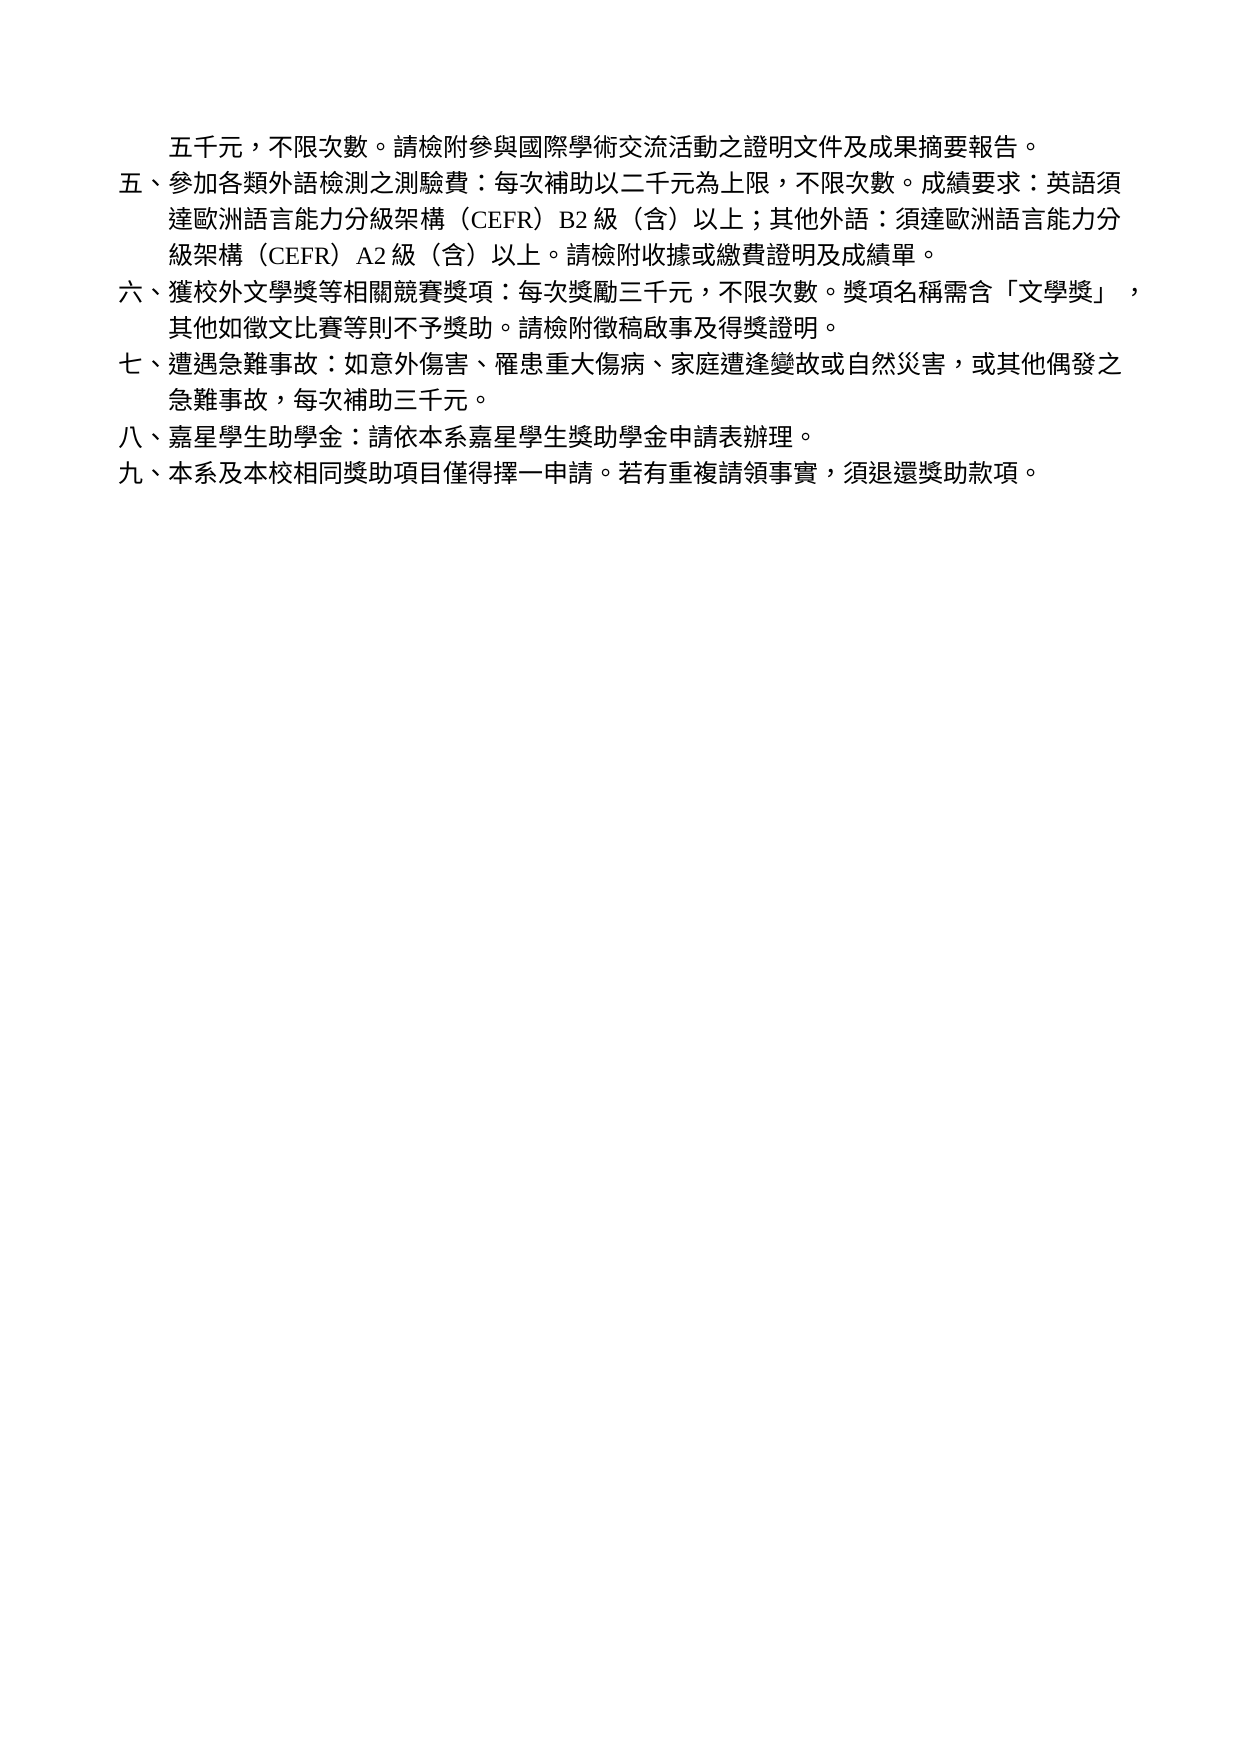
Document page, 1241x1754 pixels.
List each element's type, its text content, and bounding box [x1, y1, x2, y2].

text 七、遭遇急難事故：如意外傷害、罹患重大傷病、家庭遭逢變故或自然災害，或其他偶發之急難事故，每次補助三千元。 [118, 344, 1122, 417]
text 六、獲校外文學獎等相關競賽獎項：每次獎勵三千元，不限次數。獎項名稱需含「文學獎」，其他如徵文比賽等則不予獎助。請檢附徵稿啟事及得獎證明。 [118, 272, 1122, 344]
text 九、本系及本校相同獎助項目僅得擇一申請。若有重複請領事實，須退還獎助款項。 [118, 453, 1109, 489]
text 八、嘉星學生助學金：請依本系嘉星學生獎助學金申請表辦理。 [118, 417, 1122, 453]
text 五、參加各類外語檢測之測驗費：每次補助以二千元為上限，不限次數。成績要求：英語須達歐洲語言能力分級架構（CEFR）B2級（含）以上；其他外語：須達歐洲語言能力分級架構（CEFR）A2級（含）以上。請檢附收據或繳費證明及成績單。 [118, 163, 1122, 272]
text 五千元，不限次數。請檢附參與國際學術交流活動之證明文件及成果摘要報告。 [118, 127, 1122, 163]
